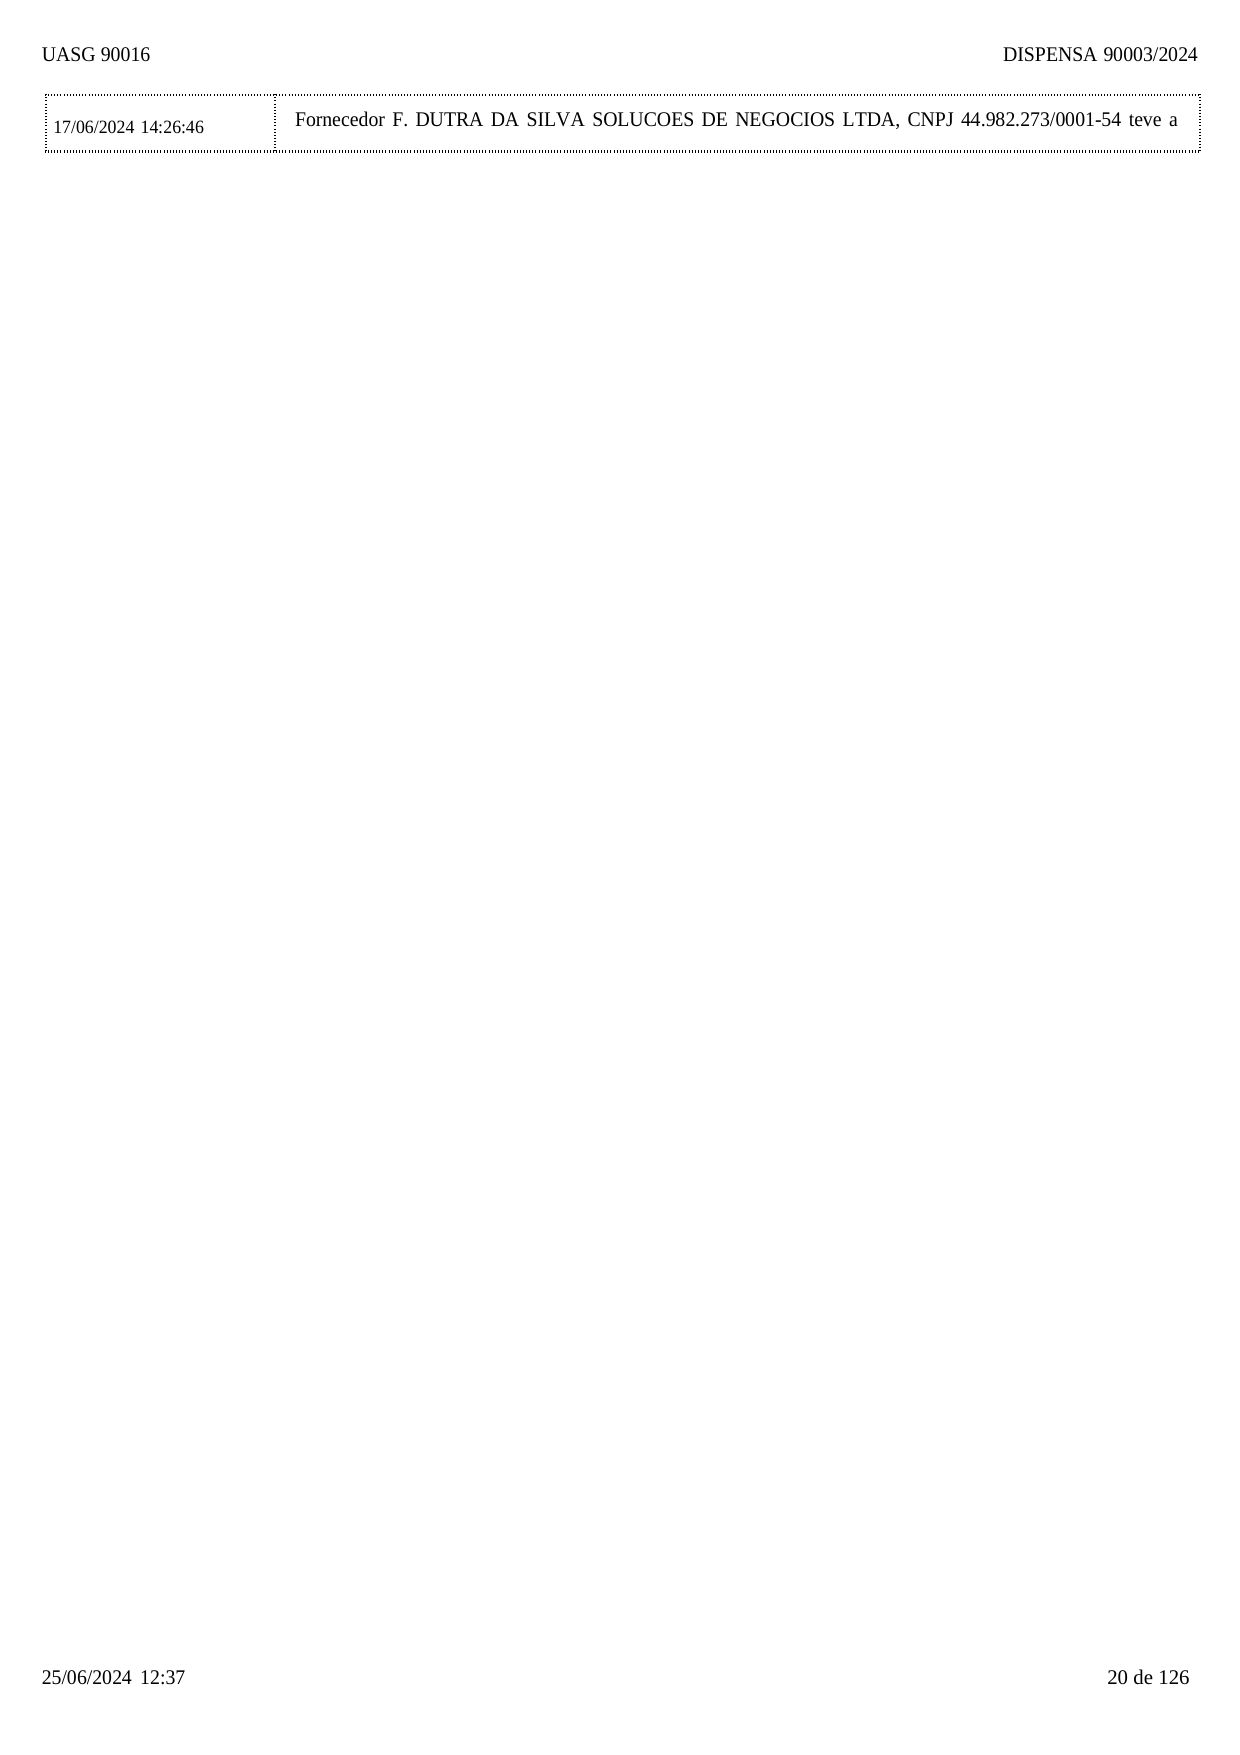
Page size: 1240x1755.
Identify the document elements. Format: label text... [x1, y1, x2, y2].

table_cell Fornecedor F. DUTRA DA SILVA SOLUCOES DE NEGOCIOS LTDA, CNPJ 44.982.273/0001-54 teve a [275, 94, 1200, 150]
table_cell 17/06/2024 14:26:46 [46, 94, 275, 150]
